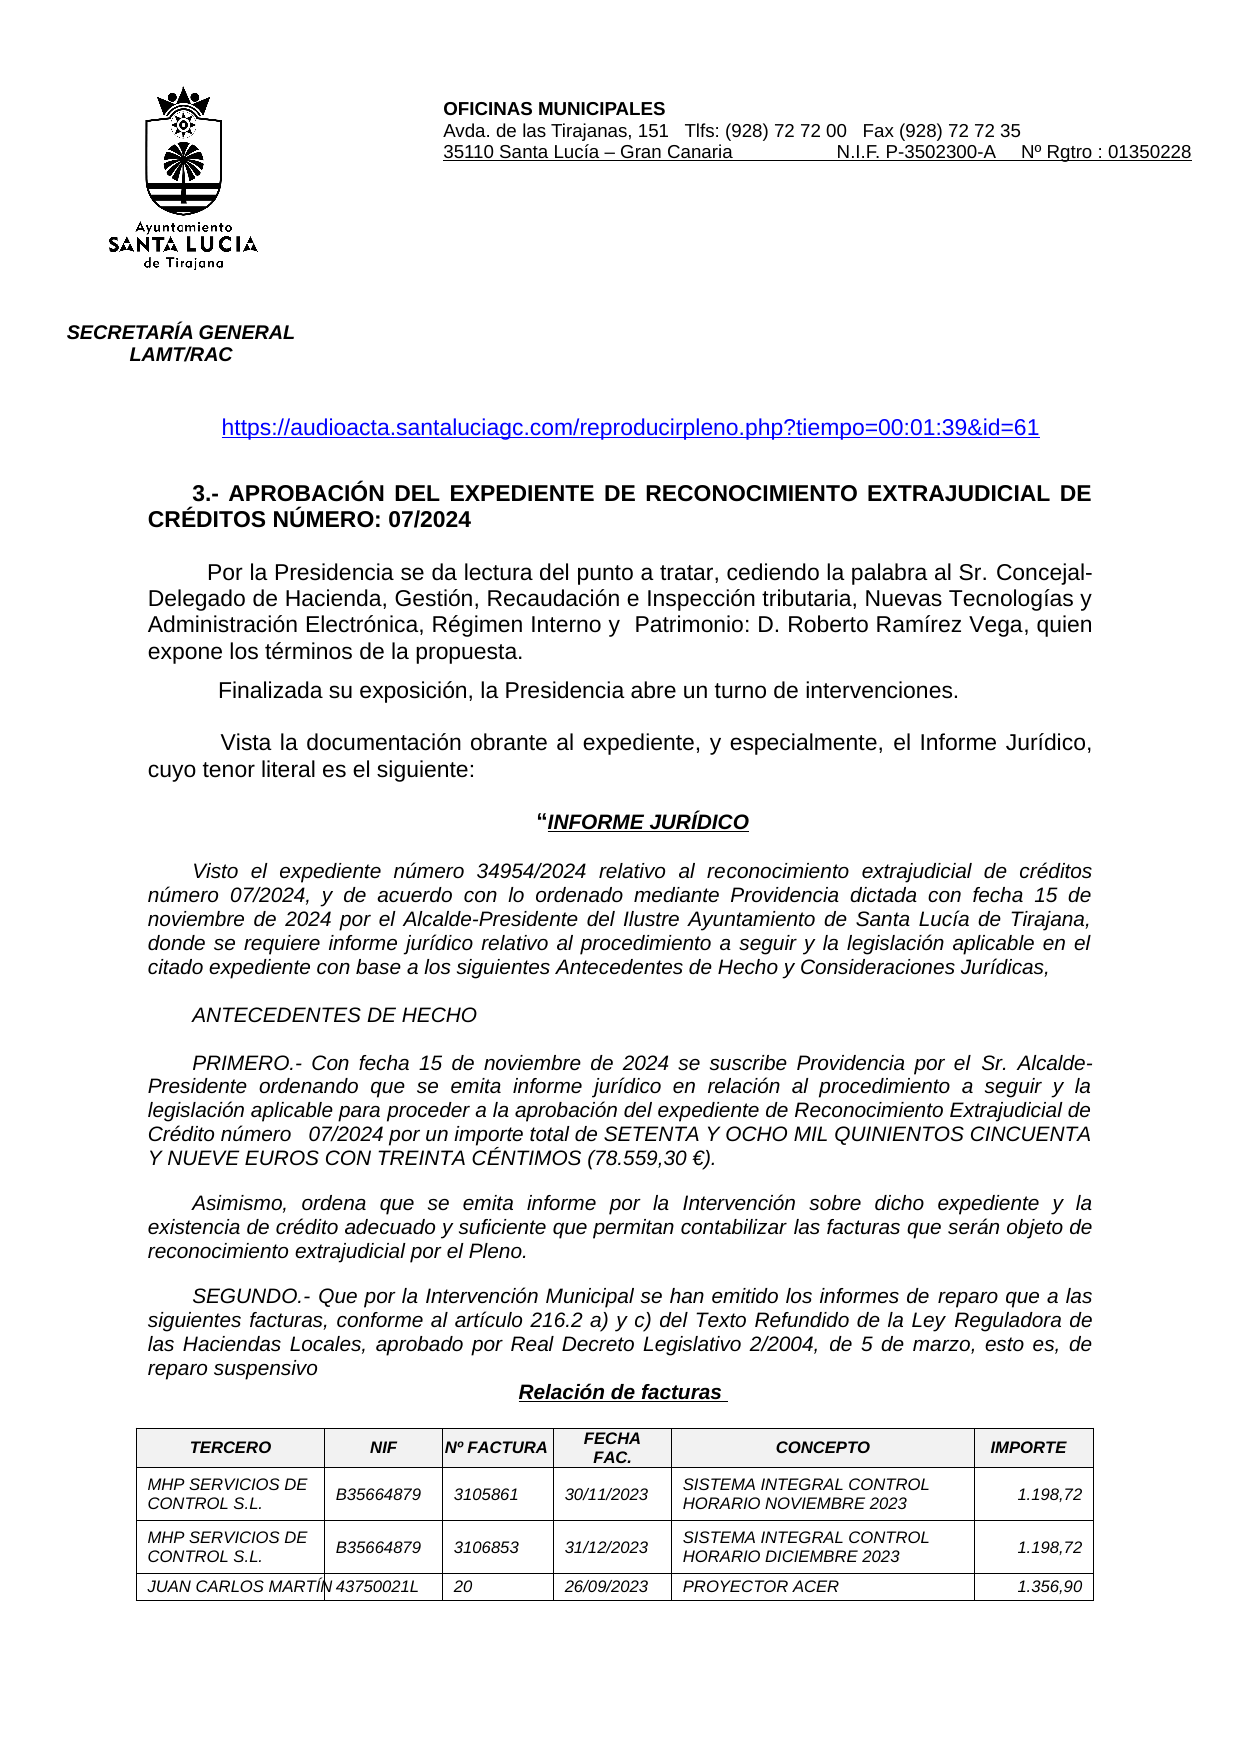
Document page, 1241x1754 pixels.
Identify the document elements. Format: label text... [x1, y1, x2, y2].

table_cell 30/11/2023 [554, 1468, 671, 1520]
text Por la Presidencia se da lectura del punto a tratar, cediendo la palabra al Sr. Concejal-Delegado de Hacienda, Gestión, Recaudación e Inspección tributaria, Nuevas Tecnologías y Administración Electrónica, Régimen Interno y Patrimonio: D. Roberto Ramírez Vega, quien expone los términos de la propuesta. [148, 559, 1092, 664]
table_header CONCEPTO [672, 1429, 974, 1467]
table_cell SISTEMA INTEGRAL CONTROL HORARIO DICIEMBRE 2023 [672, 1521, 974, 1573]
text Visto el expediente número 34954/2024 relativo al reconocimiento extrajudicial de créditos número 07/2024, y de acuerdo con lo ordenado mediante Providencia dictada con fecha 15 de noviembre de 2024 por el Alcalde-Presidente del Ilustre Ayuntamiento de Santa Lucía de Tirajana, donde se requiere informe jurídico relativo al procedimiento a seguir y la legislación aplicable en el citado expediente con base a los siguientes Antecedentes de Hecho y Consideraciones Jurídicas, [148, 859, 1092, 978]
table_cell 3105861 [443, 1468, 553, 1520]
picture [80, 56, 286, 296]
text “INFORME JURÍDICO [148, 808, 1092, 835]
table_cell 31/12/2023 [554, 1521, 671, 1573]
table_cell B35664879 [325, 1521, 442, 1573]
table_cell 1.198,72 [975, 1521, 1093, 1573]
table_cell 26/09/2023 [554, 1574, 671, 1599]
text SEGUNDO.- Que por la Intervención Municipal se han emitido los informes de reparo que a las siguientes facturas, conforme al artículo 216.2 a) y c) del Texto Refundido de la Ley Reguladora de las Haciendas Locales, aprobado por Real Decreto Legislativo 2/2004, de 5 de marzo, esto es, de reparo suspensivo [148, 1284, 1093, 1379]
text Vista la documentación obrante al expediente, y especialmente, el Informe Jurídico, cuyo tenor literal es el siguiente: [148, 729, 1092, 782]
text Asimismo, ordena que se emita informe por la Intervención sobre dicho expediente y la existencia de crédito adecuado y suficiente que permitan contabilizar las facturas que serán objeto de reconocimiento extrajudicial por el Pleno. [148, 1191, 1093, 1263]
table_cell 1.356,90 [975, 1574, 1093, 1599]
table_header NIF [325, 1429, 442, 1467]
text Finalizada su exposición, la Presidencia abre un turno de intervenciones. [148, 677, 1092, 703]
table_cell SISTEMA INTEGRAL CONTROL HORARIO NOVIEMBRE 2023 [672, 1468, 974, 1520]
table_cell PROYECTOR ACER [672, 1574, 974, 1599]
table_header IMPORTE [975, 1429, 1093, 1467]
table_header FECHA FAC. [554, 1429, 671, 1467]
table_cell 1.198,72 [975, 1468, 1093, 1520]
text 3.- APROBACIÓN DEL EXPEDIENTE DE RECONOCIMIENTO EXTRAJUDICIAL DE CRÉDITOS NÚMERO: 07/2024 [148, 479, 1092, 532]
table_header Nº FACTURA [443, 1429, 553, 1467]
table_cell B35664879 [325, 1468, 442, 1520]
subtitle ANTECEDENTES DE HECHO [148, 1002, 1092, 1026]
table_cell MHP SERVICIOS DE CONTROL S.L. [137, 1521, 324, 1573]
table_cell JUAN CARLOS MARTÍN ESPINO [137, 1574, 324, 1599]
table_cell 20 [443, 1574, 553, 1599]
table_cell 3106853 [443, 1521, 553, 1573]
table_header TERCERO [137, 1429, 324, 1467]
text PRIMERO.- Con fecha 15 de noviembre de 2024 se suscribe Providencia por el Sr. Alcalde-Presidente ordenando que se emita informe jurídico en relación al procedimiento a seguir y la legislación aplicable para proceder a la aprobación del expediente de Reconocimiento Extrajudicial de Crédito número 07/2024 por un importe total de SETENTA Y OCHO MIL QUINIENTOS CINCUENTA Y NUEVE EUROS CON TREINTA CÉNTIMOS (78.559,30 €). [148, 1050, 1093, 1170]
table_cell 43750021L [325, 1574, 442, 1599]
table_cell MHP SERVICIOS DE CONTROL S.L. [137, 1468, 324, 1520]
text https://audioacta.santaluciagc.com/reproducirpleno.php?tiempo=00:01:39&id=61 [148, 414, 1092, 441]
text Relación de facturas [148, 1379, 1092, 1403]
